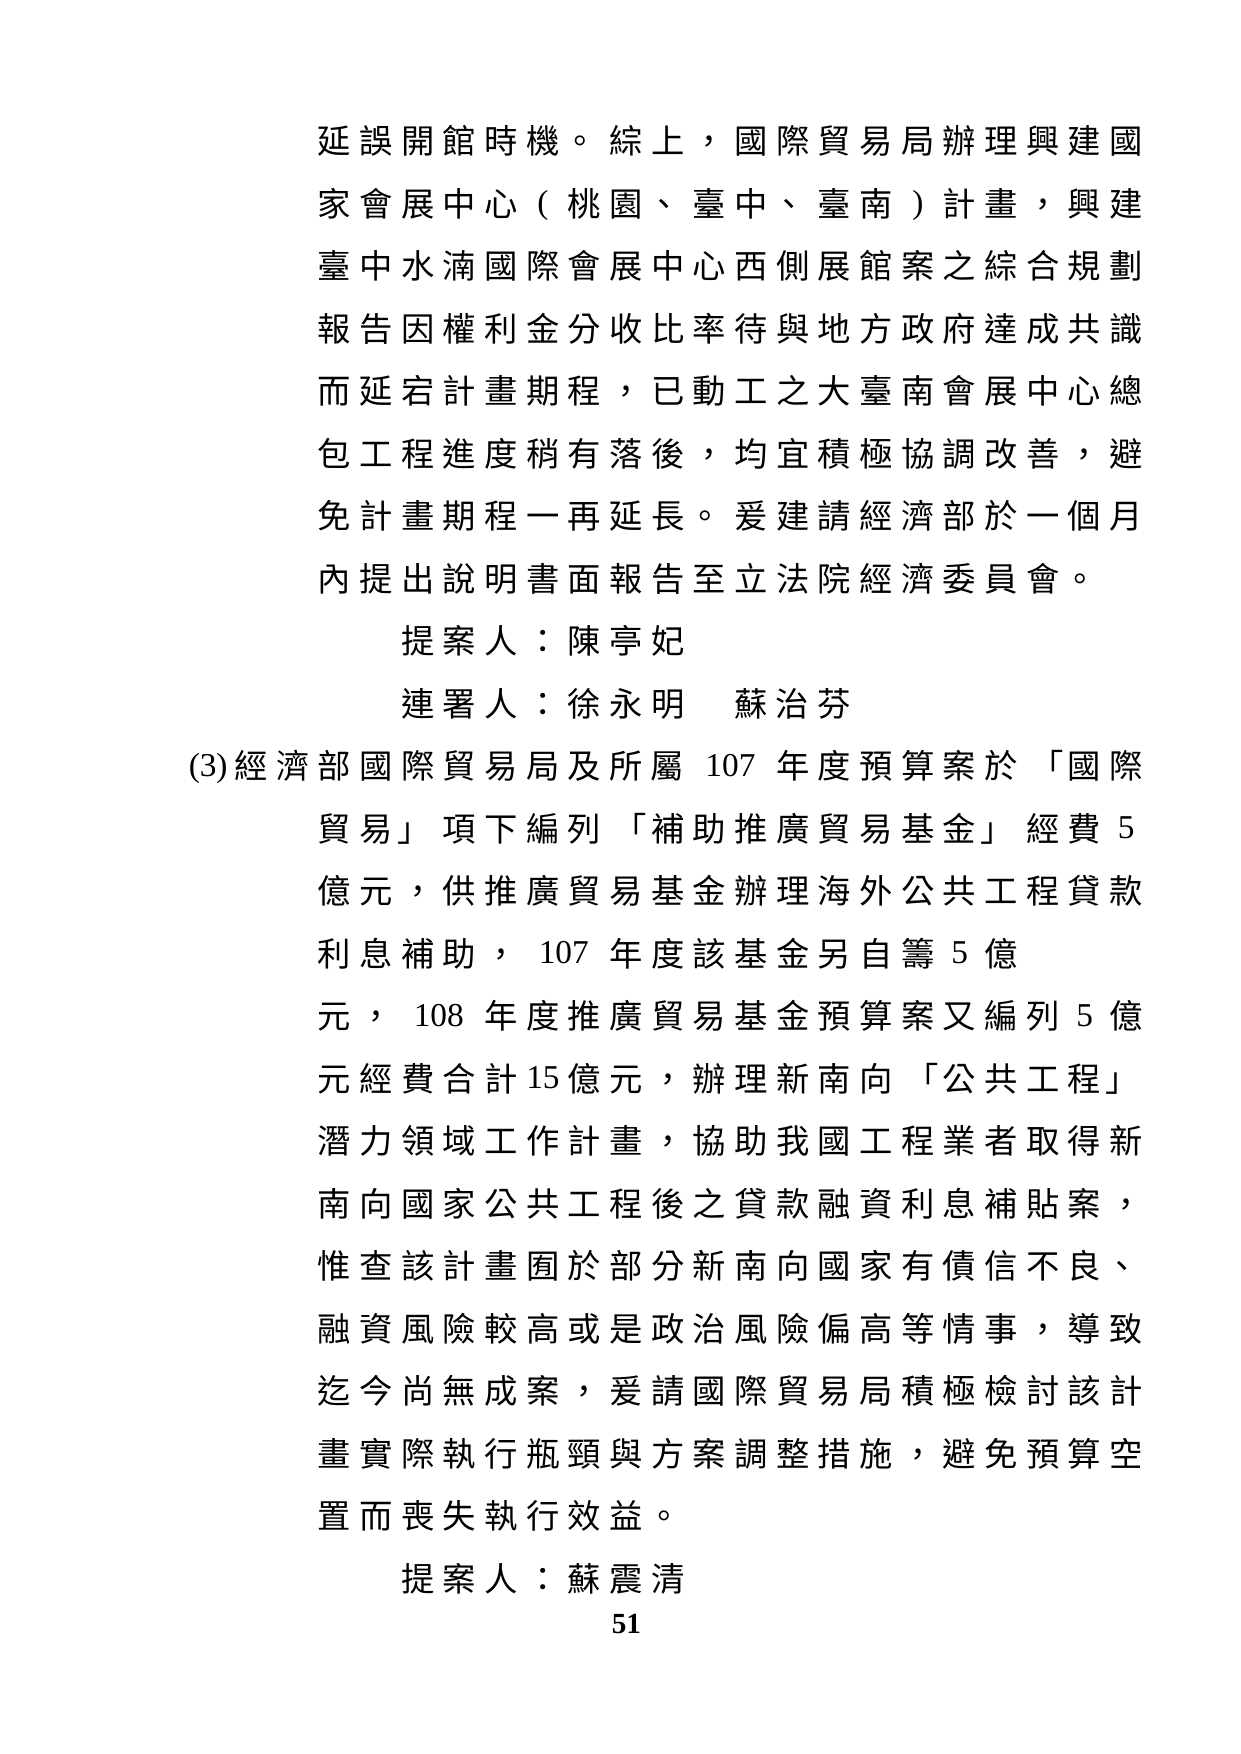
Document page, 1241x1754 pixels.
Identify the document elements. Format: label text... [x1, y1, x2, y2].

list 經濟部國際貿易局及所屬107年度預算案於「國際貿易」項下編列「補助推廣貿易基金」經費5億元，供推廣貿易基金辦理海外公共工程貸款利息補助，107年度該基金另自籌5億元，108年度推廣貿易基金預算案又編列5億元經費合計15億元，辦理新南向「公共工程」潛力領域工作計畫，協助我國工程業者取得新南向國家公共工程後之貸款融資利息補貼案，惟查該計畫囿於部分新南向國家有債信不良、融資風險較高或是政治風險偏高等情事，導致迄今尚無成案，爰請國際貿易局積極檢討該計畫實際執行瓶頸與方案調整措施，避免預算空置而喪失執行效益。 [175, 722, 1147, 1535]
list 延誤開館時機。綜上，國際貿易局辦理興建國家會展中心(桃園、臺中、臺南)計畫，興建臺中水湳國際會展中心西側展館案之綜合規劃報告因權利金分收比率待與地方政府達成共識而延宕計畫期程，已動工之大臺南會展中心總包工程進度稍有落後，均宜積極協調改善，避免計畫期程一再延長。爰建請經濟部於一個月內提出說明書面報告至立法院經濟委員會。 [175, 97, 1147, 597]
text 提案人：蘇震清 [379, 1535, 1043, 1597]
text 連署人：徐永明 蘇治芬 [379, 660, 1043, 722]
text 提案人：陳亭妃 [379, 597, 1043, 660]
